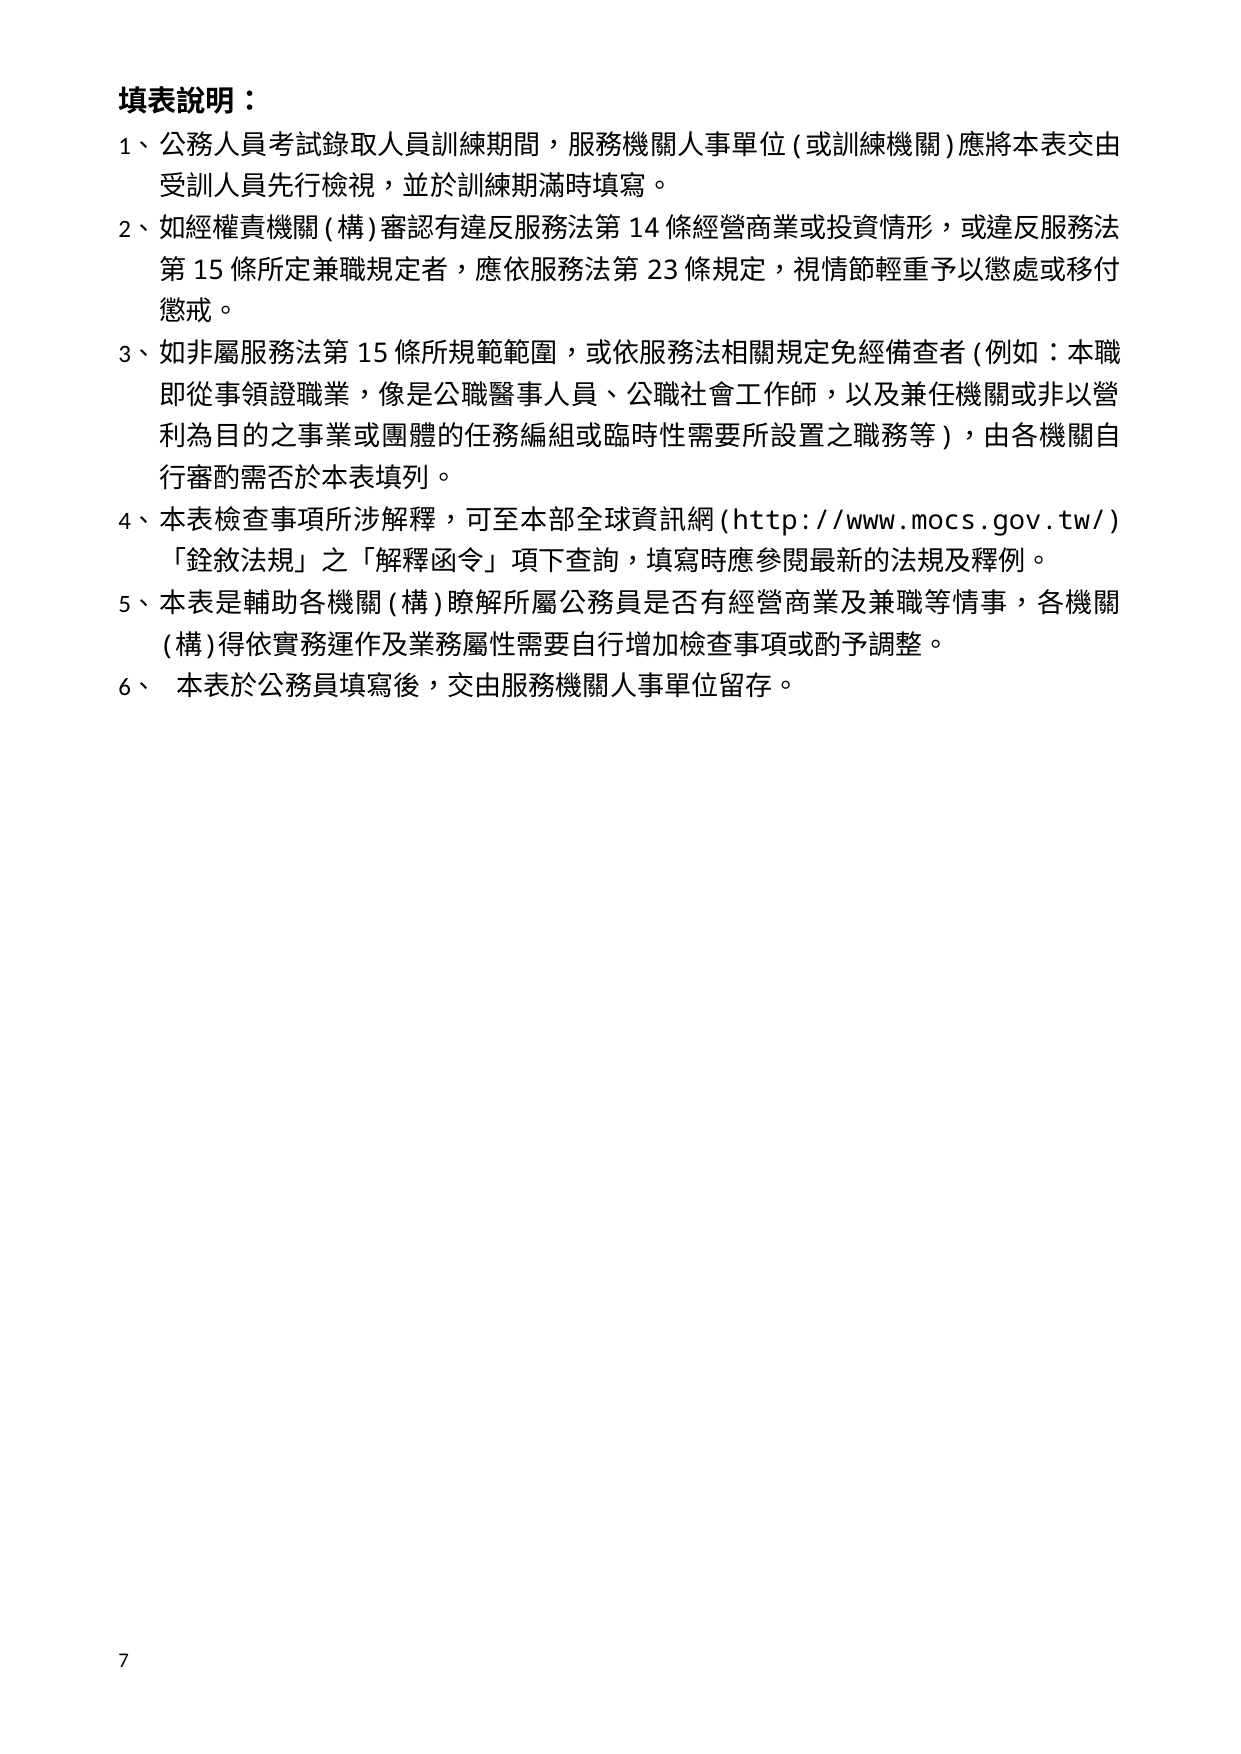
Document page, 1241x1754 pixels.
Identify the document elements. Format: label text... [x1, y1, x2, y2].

list 公務人員考試錄取人員訓練期間，服務機關人事單位(或訓練機關)應將本表交由受訓人員先行檢視，並於訓練期滿時填寫。 [118, 121, 1122, 204]
text 填表說明： [118, 75, 1122, 121]
list 如非屬服務法第15條所規範範圍，或依服務法相關規定免經備查者(例如：本職即從事領證職業，像是公職醫事人員、公職社會工作師，以及兼任機關或非以營利為目的之事業或團體的任務編組或臨時性需要所設置之職務等)，由各機關自行審酌需否於本表填列。 [118, 329, 1122, 496]
list 本表是輔助各機關(構)瞭解所屬公務員是否有經營商業及兼職等情事，各機關(構)得依實務運作及業務屬性需要自行增加檢查事項或酌予調整。 [118, 579, 1122, 662]
list 如經權責機關(構)審認有違反服務法第14條經營商業或投資情形，或違反服務法第15條所定兼職規定者，應依服務法第23條規定，視情節輕重予以懲處或移付懲戒。 [118, 204, 1122, 329]
list 本表於公務員填寫後，交由服務機關人事單位留存。 [118, 662, 1122, 704]
list 本表檢查事項所涉解釋，可至本部全球資訊網(http://www.mocs.gov.tw/)「銓敘法規」之「解釋函令」項下查詢，填寫時應參閱最新的法規及釋例。 [118, 496, 1122, 579]
